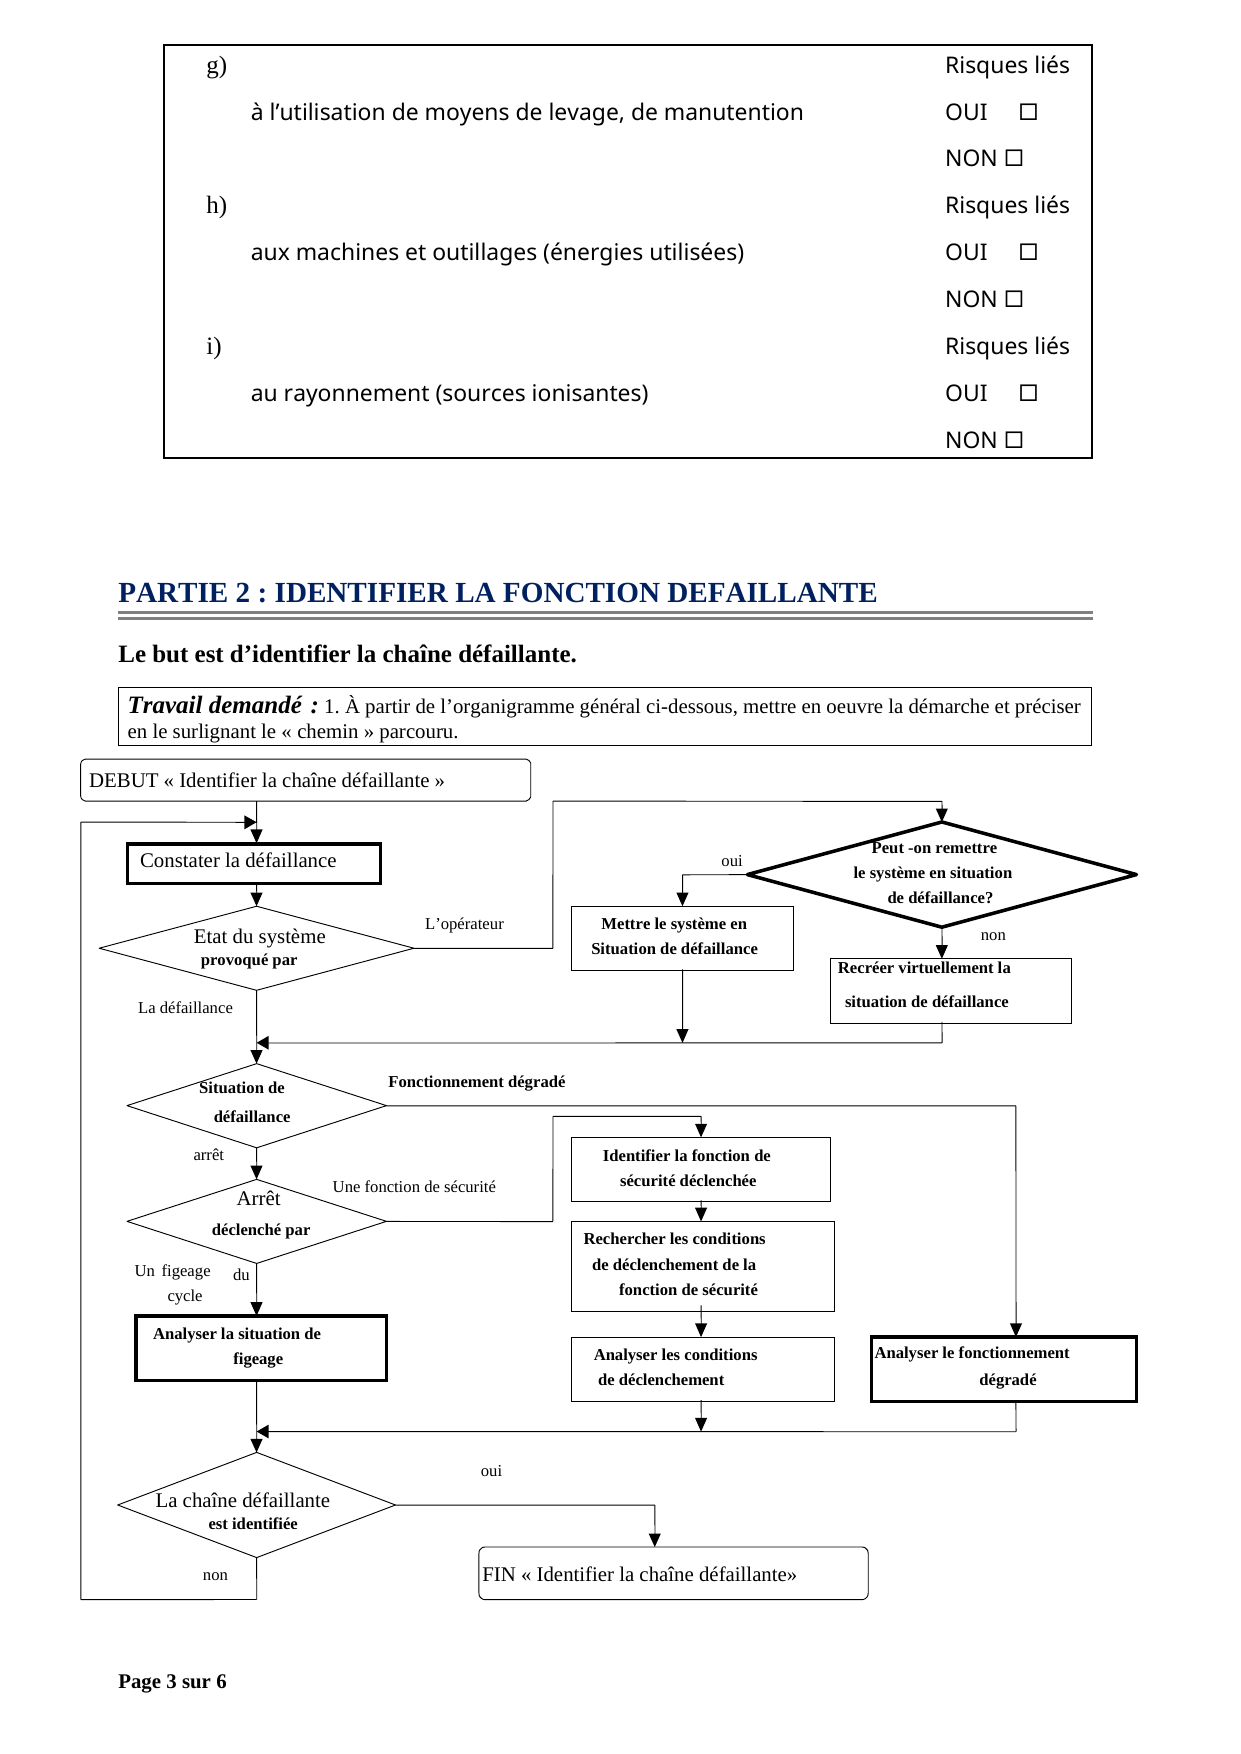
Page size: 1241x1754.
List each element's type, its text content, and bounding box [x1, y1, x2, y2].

list Risques liés aux machines et outillages (énergies utilisées) OUI ¨ NON ¨ [165, 185, 1091, 314]
list Risques liés au rayonnement (sources ionisantes) OUI ¨ NON ¨ [165, 326, 1091, 457]
text Travail demandé : 1. À partir de l’organigramme général ci-dessous, mettre en oeuvre la démarche et préciser en le surlignant le « chemin » parcouru. [119, 688, 1091, 745]
text le but est d’identifier la chaîne défaillante. [118, 639, 1092, 668]
text PARTIE 2 : IDENTIFIER LA FONCTION DEFAILLANTE [118, 575, 1093, 611]
list Risques liés à l’utilisation de moyens de levage, de manutention OUI ¨ NON ¨ [165, 46, 1091, 173]
